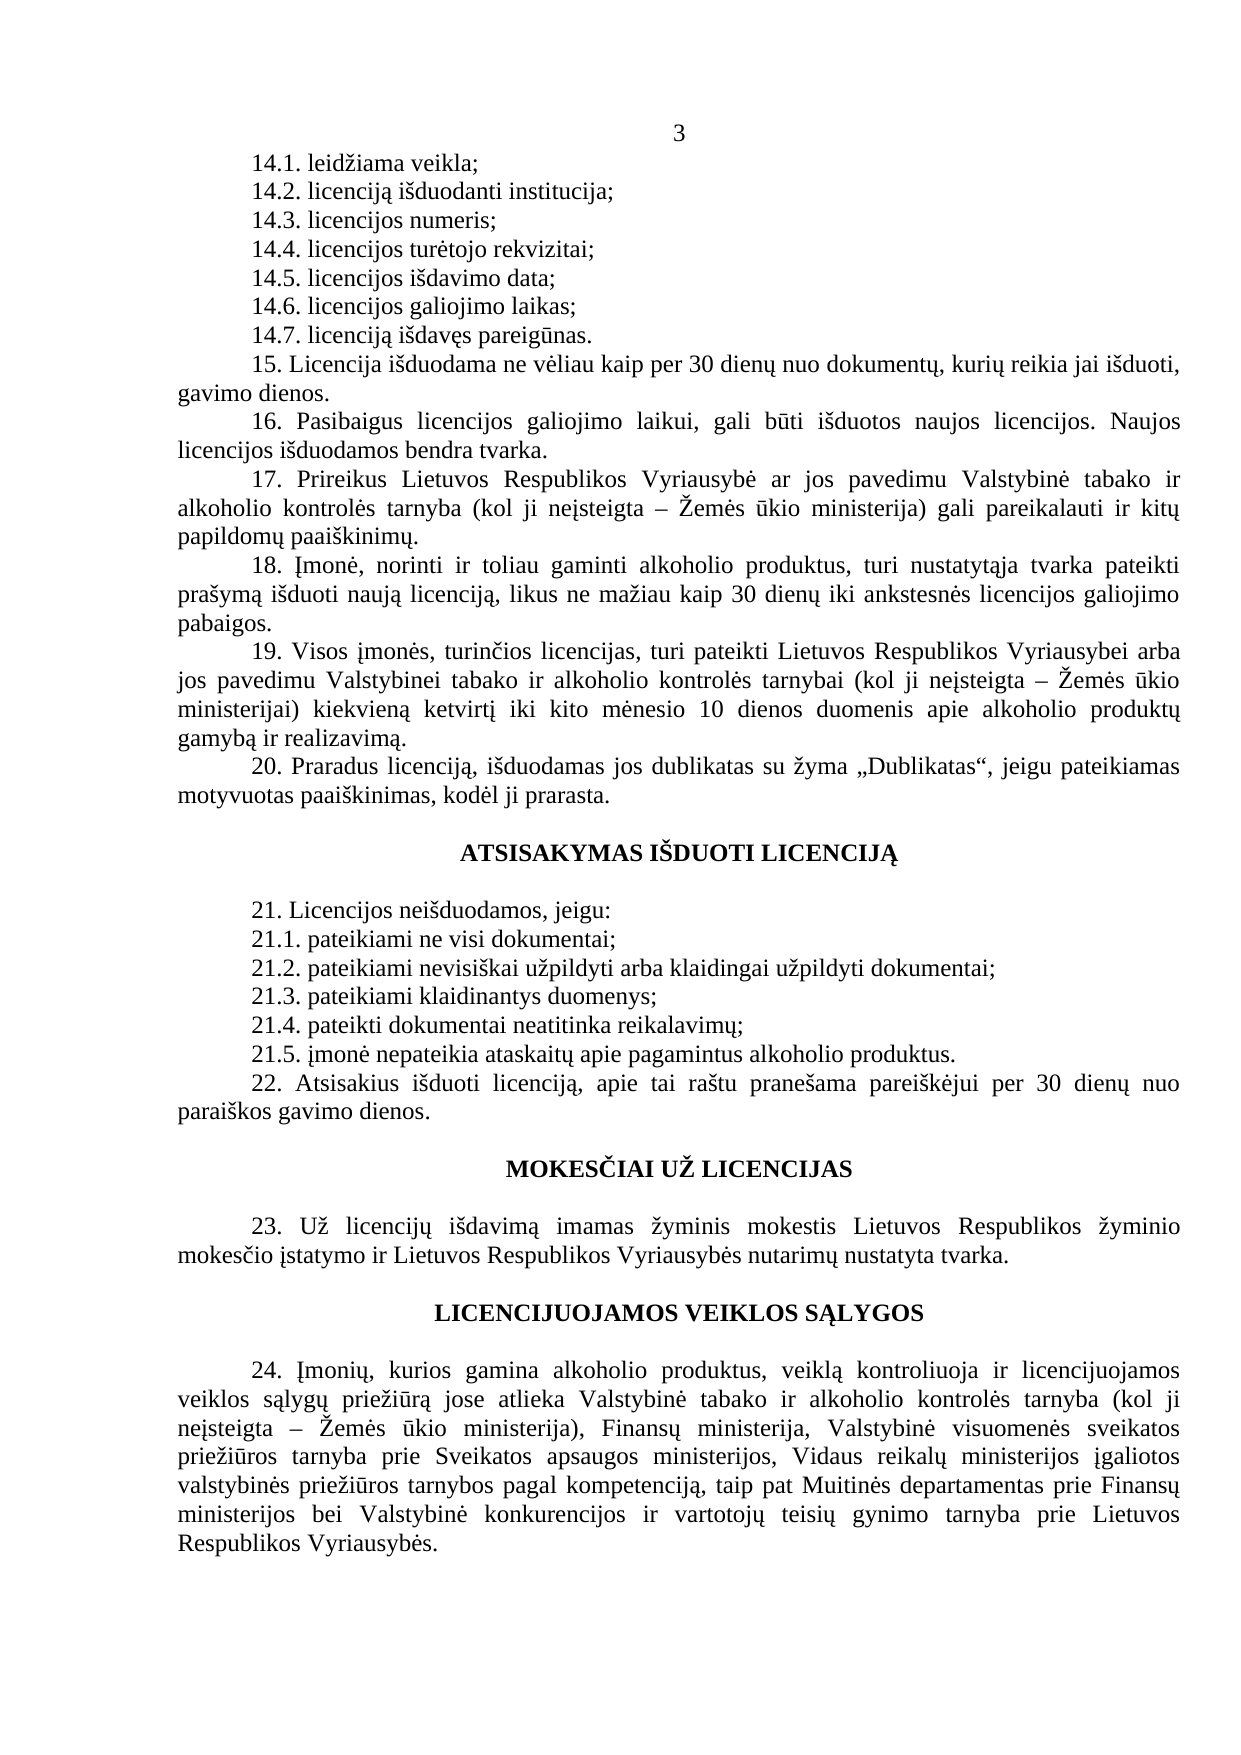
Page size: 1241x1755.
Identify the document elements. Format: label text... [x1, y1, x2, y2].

text 14.1. leidžiama veikla; [177, 148, 1181, 176]
text LICENCIJUOJAMOS VEIKLOS SĄLYGOS [177, 1298, 1181, 1326]
text MOKESČIAI UŽ LICENCIJAS [177, 1154, 1181, 1183]
text 18. Įmonė, norinti ir toliau gaminti alkoholio produktus, turi nustatytąja tvarka pateikti prašymą išduoti naują licenciją, likus ne mažiau kaip 30 dienų iki ankstesnės licencijos galiojimo pabaigos. [177, 550, 1181, 636]
text 21.1. pateikiami ne visi dokumentai; [177, 924, 1181, 953]
text 14.6. licencijos galiojimo laikas; [177, 291, 1181, 320]
text 14.3. licencijos numeris; [177, 205, 1181, 234]
text 20. Praradus licenciją, išduodamas jos dublikatas su žyma „Dublikatas“, jeigu pateikiamas motyvuotas paaiškinimas, kodėl ji prarasta. [177, 751, 1181, 809]
text 21.2. pateikiami nevisiškai užpildyti arba klaidingai užpildyti dokumentai; [177, 953, 1181, 981]
text 23. Už licencijų išdavimą imamas žyminis mokestis Lietuvos Respublikos žyminio mokesčio įstatymo ir Lietuvos Respublikos Vyriausybės nutarimų nustatyta tvarka. [177, 1211, 1181, 1269]
text 24. Įmonių, kurios gamina alkoholio produktus, veiklą kontroliuoja ir licencijuojamos veiklos sąlygų priežiūrą jose atlieka Valstybinė tabako ir alkoholio kontrolės tarnyba (kol ji neįsteigta – Žemės ūkio ministerija), Finansų ministerija, Valstybinė visuomenės sveikatos priežiūros tarnyba prie Sveikatos apsaugos ministerijos, Vidaus reikalų ministerijos įgaliotos valstybinės priežiūros tarnybos pagal kompetenciją, taip pat Muitinės departamentas prie Finansų ministerijos bei Valstybinė konkurencijos ir vartotojų teisių gynimo tarnyba prie Lietuvos Respublikos Vyriausybės. [177, 1355, 1181, 1556]
text 14.7. licenciją išdavęs pareigūnas. [177, 320, 1181, 349]
text 21.5. įmonė nepateikia ataskaitų apie pagamintus alkoholio produktus. [177, 1039, 1181, 1068]
text 17. Prireikus Lietuvos Respublikos Vyriausybė ar jos pavedimu Valstybinė tabako ir alkoholio kontrolės tarnyba (kol ji neįsteigta – Žemės ūkio ministerija) gali pareikalauti ir kitų papildomų paaiškinimų. [177, 464, 1181, 550]
text 15. Licencija išduodama ne vėliau kaip per 30 dienų nuo dokumentų, kurių reikia jai išduoti, gavimo dienos. [177, 349, 1181, 406]
text 21. Licencijos neišduodamos, jeigu: [177, 895, 1181, 924]
text 14.4. licencijos turėtojo rekvizitai; [177, 234, 1181, 263]
text 16. Pasibaigus licencijos galiojimo laikui, gali būti išduotos naujos licencijos. Naujos licencijos išduodamos bendra tvarka. [177, 406, 1181, 464]
text 22. Atsisakius išduoti licenciją, apie tai raštu pranešama pareiškėjui per 30 dienų nuo paraiškos gavimo dienos. [177, 1068, 1181, 1125]
text 21.4. pateikti dokumentai neatitinka reikalavimų; [177, 1010, 1181, 1039]
text 14.5. licencijos išdavimo data; [177, 263, 1181, 291]
text 19. Visos įmonės, turinčios licencijas, turi pateikti Lietuvos Respublikos Vyriausybei arba jos pavedimu Valstybinei tabako ir alkoholio kontrolės tarnybai (kol ji neįsteigta – Žemės ūkio ministerijai) kiekvieną ketvirtį iki kito mėnesio 10 dienos duomenis apie alkoholio produktų gamybą ir realizavimą. [177, 636, 1181, 751]
text ATSISAKYMAS IŠDUOTI LICENCIJĄ [177, 838, 1181, 866]
text 14.2. licenciją išduodanti institucija; [177, 176, 1181, 205]
text 21.3. pateikiami klaidinantys duomenys; [177, 981, 1181, 1010]
